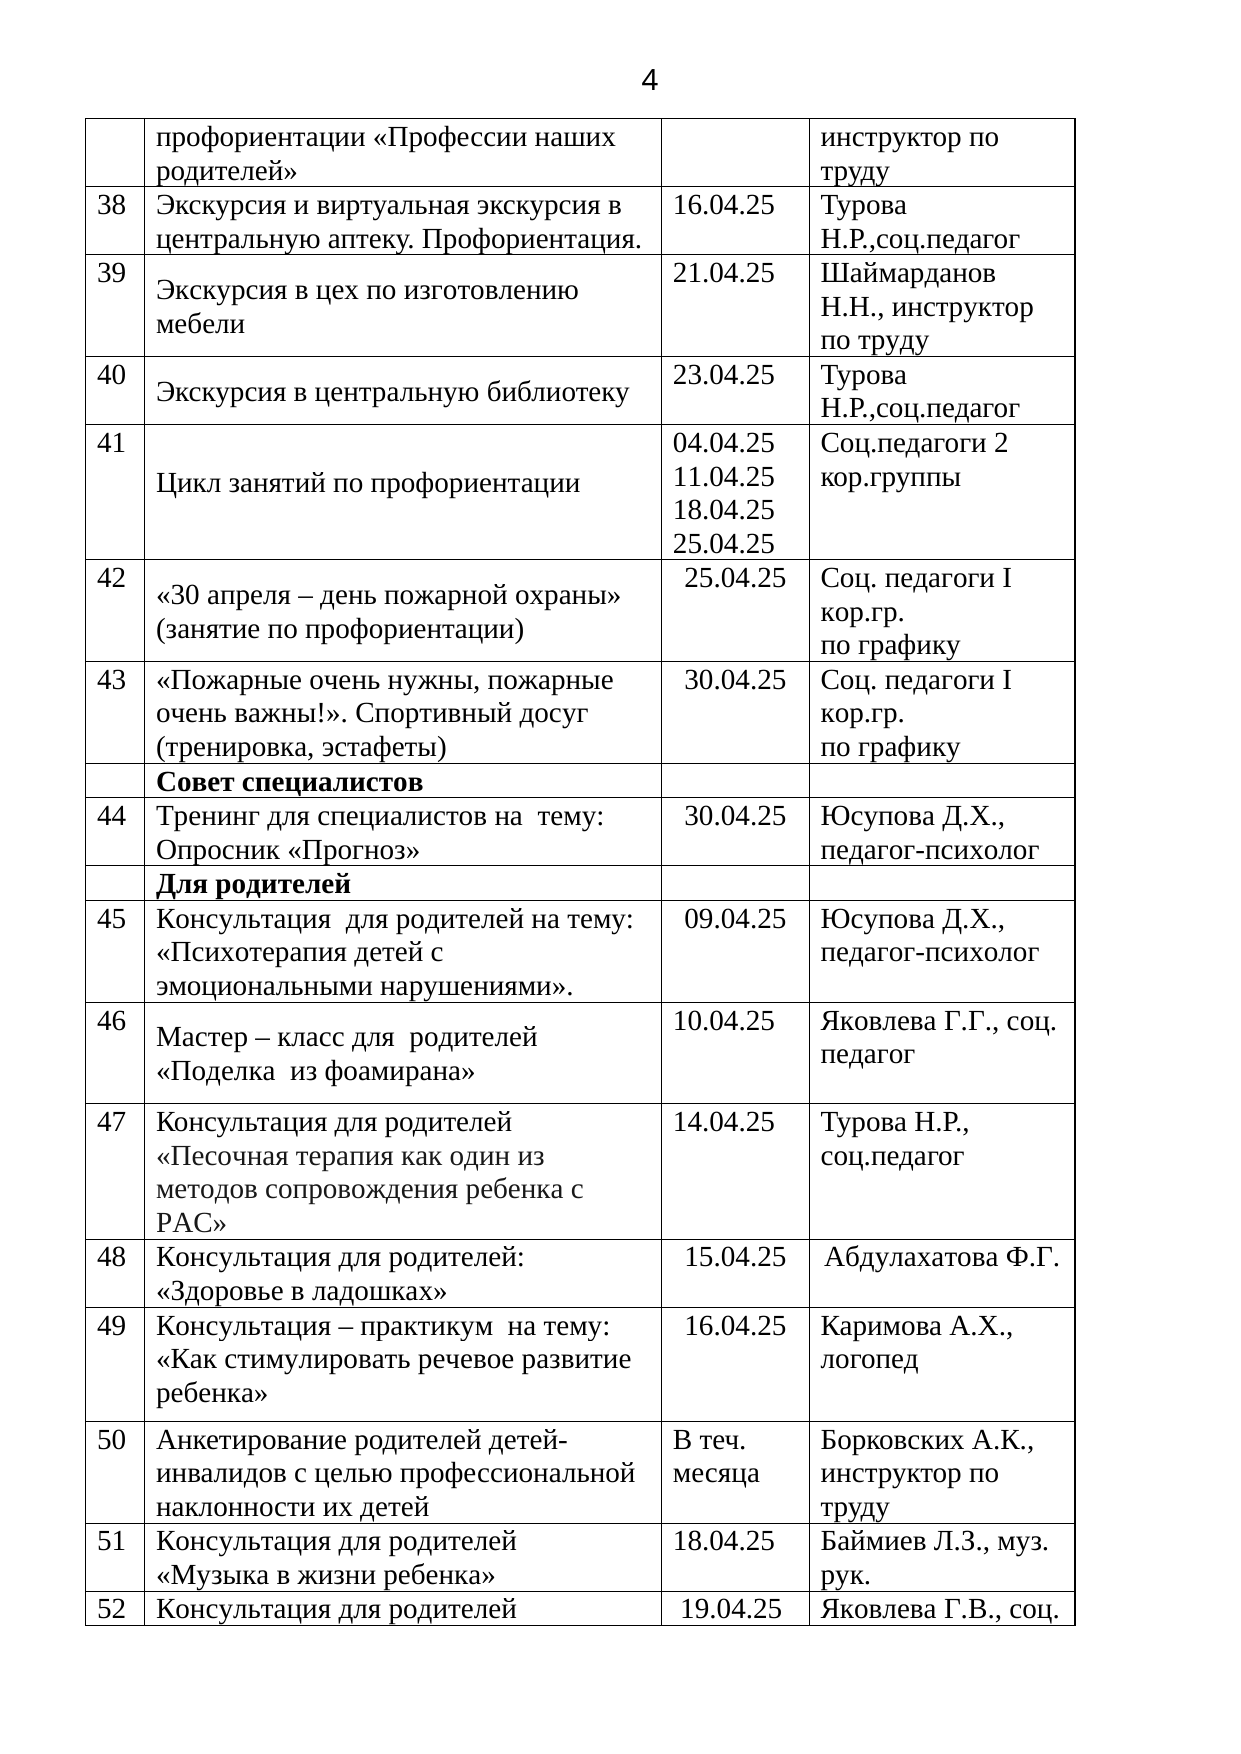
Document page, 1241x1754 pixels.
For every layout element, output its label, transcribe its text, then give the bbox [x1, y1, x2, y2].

table_cell Соц. педагоги I кор.гр. по графику [810, 560, 1074, 661]
table_cell Цикл занятий по профориентации [145, 425, 661, 559]
table_cell 15.04.25 [662, 1240, 809, 1307]
table_cell 44 [86, 798, 144, 865]
table_cell Соц.педагоги 2 кор.группы [810, 425, 1074, 559]
table_cell 14.04.25 [662, 1104, 809, 1238]
table_cell Турова Н.Р.,соц.педагог [810, 357, 1074, 424]
table_cell 18.04.25 [662, 1524, 809, 1591]
table_cell Яковлева Г.В., соц. [810, 1592, 1074, 1625]
table_cell Мастер – класс для родителей «Поделка из фоамирана» [145, 1003, 661, 1103]
table_cell 09.04.25 [662, 901, 809, 1002]
table_cell Для родителей [145, 866, 661, 900]
table_cell Совет специалистов [145, 764, 661, 797]
table_cell Турова Н.Р.,соц.педагог [810, 187, 1074, 254]
table_cell Соц. педагоги I кор.гр. по графику [810, 662, 1074, 763]
table_cell [86, 119, 144, 186]
table_cell Яковлева Г.Г., соц. педагог [810, 1003, 1074, 1103]
table_cell 50 [86, 1422, 144, 1522]
table_cell Каримова А.Х., логопед [810, 1308, 1074, 1421]
table_cell [662, 119, 809, 186]
table_cell 39 [86, 255, 144, 356]
table_cell Консультация для родителей на тему: «Психотерапия детей с эмоциональными нарушениями». [145, 901, 661, 1002]
table_cell Экскурсия в цех по изготовлению мебели [145, 255, 661, 356]
table_cell 52 [86, 1592, 144, 1625]
table_cell 19.04.25 [662, 1592, 809, 1625]
table_cell В теч. месяца [662, 1422, 809, 1522]
table_cell Экскурсия и виртуальная экскурсия в центральную аптеку. Профориентация. [145, 187, 661, 254]
table_cell 47 [86, 1104, 144, 1238]
table_cell [662, 866, 809, 900]
table_cell [810, 764, 1074, 797]
table_cell 48 [86, 1240, 144, 1307]
table_cell «30 апреля – день пожарной охраны» (занятие по профориентации) [145, 560, 661, 661]
table_cell Юсупова Д.Х., педагог-психолог [810, 901, 1074, 1002]
table_cell 46 [86, 1003, 144, 1103]
table_cell Экскурсия в центральную библиотеку [145, 357, 661, 424]
table_cell [810, 866, 1074, 900]
table_cell 45 [86, 901, 144, 1002]
table_cell 16.04.25 [662, 1308, 809, 1421]
table_cell [86, 764, 144, 797]
table_cell инструктор по труду [810, 119, 1074, 186]
table_cell 49 [86, 1308, 144, 1421]
table_cell Консультация для родителей «Музыка в жизни ребенка» [145, 1524, 661, 1591]
table_cell [86, 866, 144, 900]
table_cell 16.04.25 [662, 187, 809, 254]
table_cell Тренинг для специалистов на тему: Опросник «Прогноз» [145, 798, 661, 865]
table_cell [662, 764, 809, 797]
table_cell Консультация – практикум на тему: «Как стимулировать речевое развитие ребенка» [145, 1308, 661, 1421]
table_cell 04.04.25 11.04.25 18.04.25 25.04.25 [662, 425, 809, 559]
table_cell 40 [86, 357, 144, 424]
table_cell 21.04.25 [662, 255, 809, 356]
table_cell 30.04.25 [662, 798, 809, 865]
table_cell 23.04.25 [662, 357, 809, 424]
table_cell 10.04.25 [662, 1003, 809, 1103]
table_cell 38 [86, 187, 144, 254]
table_cell 41 [86, 425, 144, 559]
table_cell Консультация для родителей «Песочная терапия как один из методов сопровождения ребенка с РАС» [145, 1104, 661, 1238]
table_cell Баймиев Л.З., муз. рук. [810, 1524, 1074, 1591]
table_cell Шаймарданов Н.Н., инструктор по труду [810, 255, 1074, 356]
table_cell 43 [86, 662, 144, 763]
table_cell профориентации «Профессии наших родителей» [145, 119, 661, 186]
table_cell Абдулахатова Ф.Г. [810, 1240, 1074, 1307]
table_cell 30.04.25 [662, 662, 809, 763]
table_cell 42 [86, 560, 144, 661]
table_cell Консультация для родителей: «Здоровье в ладошках» [145, 1240, 661, 1307]
table_cell Консультация для родителей [145, 1592, 661, 1625]
table_cell Анкетирование родителей детей- инвалидов с целью профессиональной наклонности их детей [145, 1422, 661, 1522]
table_cell 51 [86, 1524, 144, 1591]
table_cell «Пожарные очень нужны, пожарные очень важны!». Спортивный досуг (тренировка, эстафеты) [145, 662, 661, 763]
table_cell Юсупова Д.Х., педагог-психолог [810, 798, 1074, 865]
table_cell Турова Н.Р., соц.педагог [810, 1104, 1074, 1238]
table_cell Борковских А.К., инструктор по труду [810, 1422, 1074, 1522]
table_cell 25.04.25 [662, 560, 809, 661]
